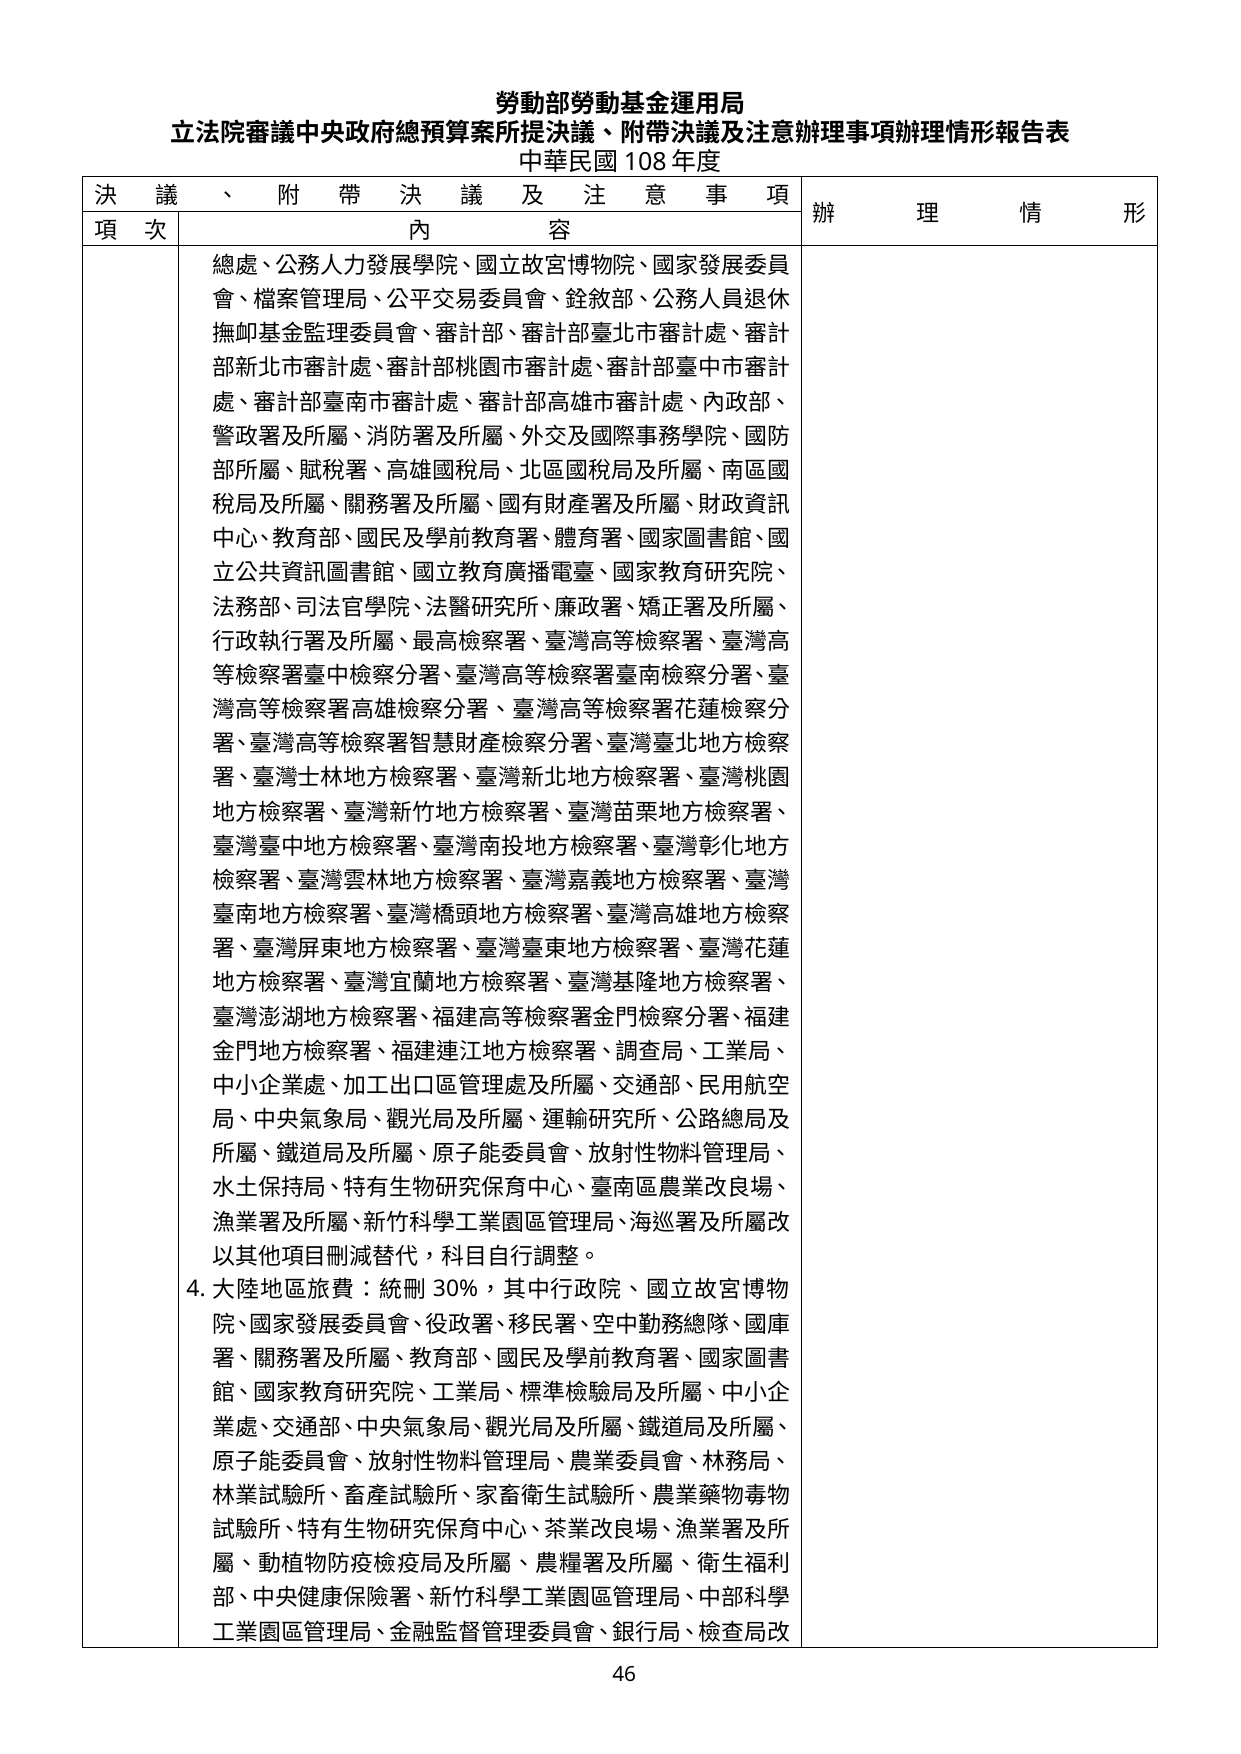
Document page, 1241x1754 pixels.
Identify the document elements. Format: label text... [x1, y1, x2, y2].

table_cell [802, 246, 1157, 1647]
table_cell 108年度總預算案針對各機關及所屬通案刪減用途別項目決議如下： 減列政令宣導費5%。 減列委辦費（不含法律義務支出）3%。 減列軍事裝備及設施、房屋建築養護費、車輛及辦公器具養護費、設施及機械設備養護費4%。 減列大陸地區旅費30%。 減列國外旅費及出國教育訓練費（不含法律義務支出）5%。 減列設備及投資（不含資產作價投資）5%。 減列對國內團體之捐助及政府機關間之補助（不含法律義務支出）4%。 對地方政府之補助（不含法律義務支出及一般性補助款）3%。 前述1至5項允許在業務費科目範圍內調整。 前述7至8項允許在獎補助費科目範圍內調整。 前述1至8項若有特殊困難無法依上開原則調整者，可提出其他可刪減項目，經主計總處審核同意後予以代替補足。 如總刪減數未達240億元（約1.19%），另予補足。 108年度中央政府總預算案針對各機關及所屬統刪項目如下： 政令宣導費：統刪5%，其中國立故宮博物院、銓敘部、審計部、內政部、消防署及所屬、移民署、建築研究所、空中勤務總隊、領事事務局、北區國稅局及所屬、南區國稅局及所屬、國有財產署及所屬、國民及學前教育署、國立公共資訊圖書館、國立教育廣播電臺、工業局、加工出口區管理處及所屬、交通部、中央氣象局、原子能委員會、放射性物料管理局、林務局、漁業署及所屬、動植物防疫檢疫局及所屬、毒物及化學物質局、新竹科學工業園區管理局、中部科學工業園區管理局改以其他項目刪減替代，科目自行調整。 委辦費：除法律義務支出不刪外，其餘統刪3%，其中國家安全會議、行政院、國立故宮博物院、檔案管理局、中央選舉委員會及所屬、審計部、內政部、消防署及所屬、移民署、國防部所屬、國庫署、國家教育研究院、觀光局及所屬、農業藥物毒物試驗所、花蓮區農業改良場、動植物防疫檢疫局及所屬、中部科學工業園區管理局改以其他項目刪減替代，科目自行調整。 軍事裝備及設施、房屋建築養護費、車輛及辦公器具養護費、設施及機械設備養護費：統刪4%，其中行政院、主計總處、公務人力發展學院、國立故宮博物院、國家發展委員會、檔案管理局、公平交易委員會、銓敘部、公務人員退休撫卹基金監理委員會、審計部、審計部臺北市審計處、審計部新北市審計處、審計部桃園市審計處、審計部臺中市審計處、審計部臺南市審計處、審計部高雄市審計處、內政部、警政署及所屬、消防署及所屬、外交及國際事務學院、國防部所屬、賦稅署、高雄國稅局、北區國稅局及所屬、南區國稅局及所屬、關務署及所屬、國有財產署及所屬、財政資訊中心、教育部、國民及學前教育署、體育署、國家圖書館、國立公共資訊圖書館、國立教育廣播電臺、國家教育研究院、法務部、司法官學院、法醫研究所、廉政署、矯正署及所屬、行政執行署及所屬、最高檢察署、臺灣高等檢察署、臺灣高等檢察署臺中檢察分署、臺灣高等檢察署臺南檢察分署、臺灣高等檢察署高雄檢察分署、臺灣高等檢察署花蓮檢察分署、臺灣高等檢察署智慧財產檢察分署、臺灣臺北地方檢察署、臺灣士林地方檢察署、臺灣新北地方檢察署、臺灣桃園地方檢察署、臺灣新竹地方檢察署、臺灣苗栗地方檢察署、臺灣臺中地方檢察署、臺灣南投地方檢察署、臺灣彰化地方檢察署、臺灣雲林地方檢察署、臺灣嘉義地方檢察署、臺灣臺南地方檢察署、臺灣橋頭地方檢察署、臺灣高雄地方檢察署、臺灣屏東地方檢察署、臺灣臺東地方檢察署、臺灣花蓮地方檢察署、臺灣宜蘭地方檢察署、臺灣基隆地方檢察署、臺灣澎湖地方檢察署、福建高等檢察署金門檢察分署、福建金門地方檢察署、福建連江地方檢察署、調查局、工業局、中小企業處、加工出口區管理處及所屬、交通部、民用航空局、中央氣象局、觀光局及所屬、運輸研究所、公路總局及所屬、鐵道局及所屬、原子能委員會、放射性物料管理局、水土保持局、特有生物研究保育中心、臺南區農業改良場、漁業署及所屬、新竹科學工業園區管理局、海巡署及所屬改以其他項目刪減替代，科目自行調整。 大陸地區旅費：統刪30%，其中行政院、國立故宮博物院、國家發展委員會、役政署、移民署、空中勤務總隊、國庫署、關務署及所屬、教育部、國民及學前教育署、國家圖書館、國家教育研究院、工業局、標準檢驗局及所屬、中小企業處、交通部、中央氣象局、觀光局及所屬、鐵道局及所屬、原子能委員會、放射性物料管理局、農業委員會、林務局、林業試驗所、畜產試驗所、家畜衛生試驗所、農業藥物毒物試驗所、特有生物研究保育中心、茶業改良場、漁業署及所屬、動植物防疫檢疫局及所屬、農糧署及所屬、衛生福利部、中央健康保險署、新竹科學工業園區管理局、中部科學工業園區管理局、金融監督管理委員會、銀行局、檢查局改以其他項目刪減替代，科目自行調整。 國外旅費及出國教育訓練費：除法律義務支出不刪外，其餘統刪5%，其中國家安全會議、行政院、主計總處、人事行政總處、公務人力發展學院、國立故宮博物院、國家發展委員會、檔案管理局、客家委員會及所屬、中央選舉委員會及所屬、公平交易委員會、考選部、銓敘部、國家文官學院及所屬、公務人員退休撫卹基金監理委員會、公務人員退休撫卹基金管理委員會、審計部、內政部、警政署及所屬、役政署、移民署、建築研究所、空中勤務總隊、外交部、領事事務局、外交及國際事務學院、國防部、國防部所屬、財政部、國庫署、賦稅署、北區國稅局及所屬、南區國稅局及所屬、關務署及所屬、財政資訊中心、教育部、國民及學前教育署、國家圖書館、國立公共資訊圖書館、國家教育研究院、法務部、司法官學院、法醫研究所、廉政署、矯正署及所屬、行政執行署及所屬、臺灣高等檢察署、調查局、工業局、標準檢驗局及所屬、中小企業處、加工出口區管理處及所屬、中央地質調查所、交通部、民用航空局、中央氣象局、觀光局及所屬、運輸研究所、公路總局及所屬、鐵道局及所屬、職業安全衛生署、僑務委員會、原子能委員會、放射性物料管理局、核能研究所、農業委員會、林務局、水土保持局、農業試驗所、林業試驗所、水產試驗所、畜產試驗所、家畜衛生試驗所、農業藥物毒物試驗所、茶業改良場、種苗改良繁殖場、花蓮區農業改良場、漁業署及所屬、動植物防疫檢疫局及所屬、農糧署及所屬、毒物及化學物質局、環境檢驗所、環境保護人員訓練所、科技部、新竹科學工業園區管理局、中部科學工業園區管理局、金融監督管理委員會、銀行局、檢查局改以其他項目刪減替代，科目自行調整。 設備及投資：除資產作價投資不刪外，其餘統刪5%，其中立法院、司法院、最高法院、最高行政法院、臺北高等行政法院、臺中高等行政法院、高雄高等行政法院、公務員懲戒委員會、法官學院、智慧財產法院、臺灣高等法院臺中分院、臺灣高等法院臺南分院、臺灣高等法院高雄分院、臺灣高等法院花蓮分院、臺灣臺北地方法院、臺灣士林地方法院、臺灣新北地方法院、臺灣新竹地方法院、臺灣苗栗地方法院、臺灣臺中地方法院、臺灣南投地方法院、臺灣彰化地方法院、臺灣雲林地方法院、臺灣嘉義地方法院、臺灣臺南地方法院、臺灣橋頭地方法院、臺灣屏東地方法院、臺灣臺東地方法院、臺灣花蓮地方法院、臺灣宜蘭地方法院、臺灣基隆地方法院、臺灣澎湖地方法院、臺灣高雄少年及家事法院、福建高等法院金門分院、福建金門地方法院、福建連江地方法院、審計部臺北市審計處、審計部新北市審計處、審計部桃園市審計處、審計部臺中市審計處、審計部臺南市審計處、審計部高雄市審計處、警政署及所屬、中央警察大學、國防部所屬、財政部、賦稅署、臺北國稅局、中區國稅局及所屬、關務署及所屬、國有財產署及所屬、財政資訊中心、國家圖書館、國立公共資訊圖書館、國立教育廣播電臺、國家教育研究院、法務部、司法官學院、法醫研究所、廉政署、矯正署及所屬、行政執行署及所屬、最高檢察署、臺灣高等檢察署、臺灣高等檢察署臺中檢察分署、臺灣高等檢察署臺南檢察分署、臺灣高等檢察署高雄檢察分署、臺灣高等檢察署花蓮檢察分署、臺灣高等檢察署智慧財產檢察分署、臺灣臺北地方檢察署、臺灣士林地方檢察署、臺灣新北地方檢察署、臺灣桃園地方檢察署、臺灣新竹地方檢察署、臺灣苗栗地方檢察署、臺灣臺中地方檢察署、臺灣南投地方檢察署、臺灣雲林地方檢察署、臺灣嘉義地方檢察署、臺灣臺南地方檢察署、臺灣橋頭地方檢察署、臺灣高雄地方檢察署、臺灣屏東地方檢察署、臺灣臺東地方檢察署、臺灣花蓮地方檢察署、臺灣宜蘭地方檢察署、臺灣基隆地方檢察署、臺灣澎湖地方檢察署、福建高等檢察署金門檢察分署、福建金門地方檢察署、福建連江地方檢察署、調查局、經濟部、工業局、中央氣象局、運輸研究所、公路總局及所屬、水產試驗所改以其他項目刪減替代，科目自行調整。 對國內團體之捐助與政府機關間之補助：除法律義務支出不刪外，其餘統刪4%，其中司法院、內政部、營建署及所屬、警政署及所屬、經濟部、交通部、僑務委員會、水土保持局、漁業署及所屬、動植物防疫檢疫局及所屬、環境保護署、文化部、新竹科學工業園區管理局改以其他項目刪減替代，科目自行調整。 對地方政府之補助：除法律義務支出及一般性補助款不刪外，其餘統刪3%，其中消防署及所屬、役政署、動植物防疫檢疫局及所屬改以其他項目刪減替代，科目自行調整。 財政部國庫署「國債付息」減列35億元，科目自行調整。 [179, 246, 801, 1647]
table_header 決議、附帶決議及注意事項 [83, 177, 801, 211]
table_cell 內 容 [179, 212, 801, 245]
table_cell 項次 [83, 212, 178, 245]
table_cell [83, 246, 178, 1647]
table_header 辦理情形 [802, 177, 1157, 245]
